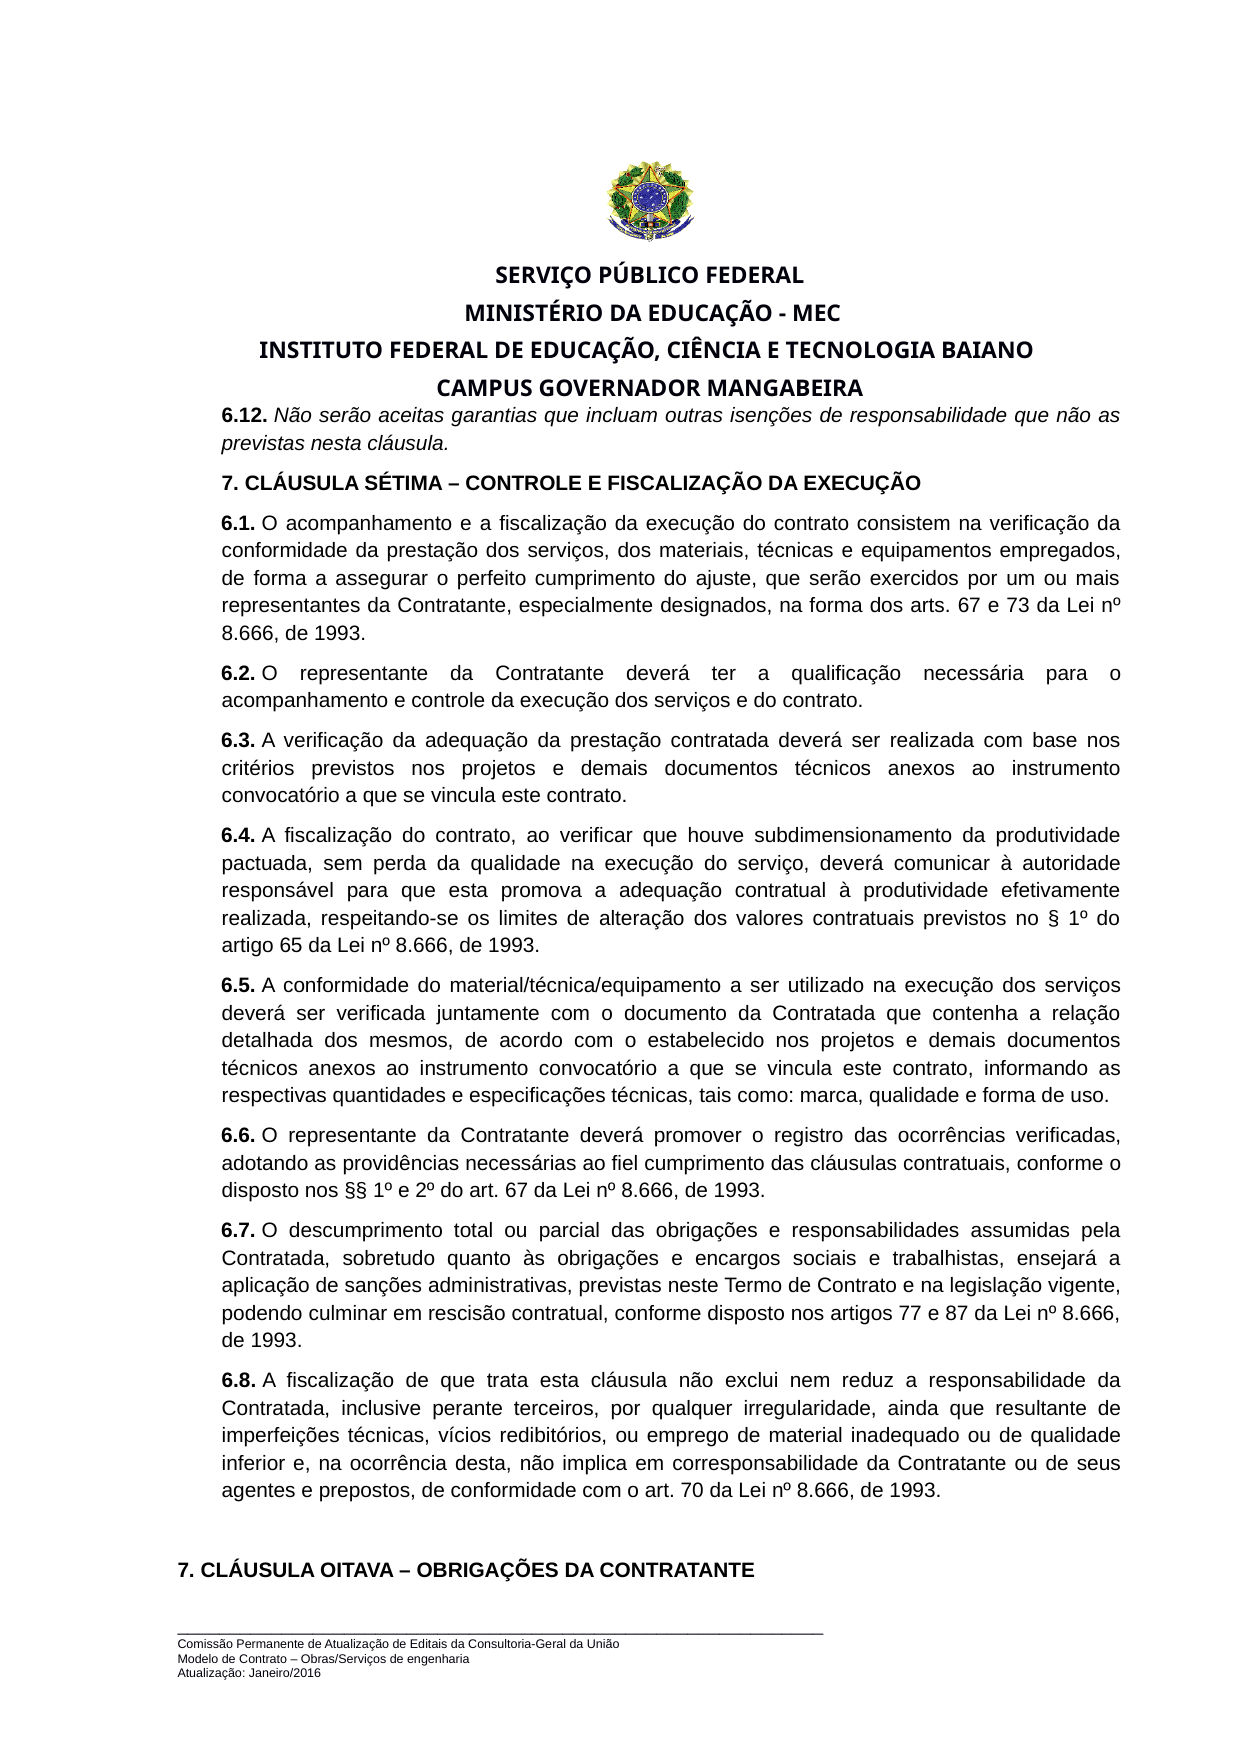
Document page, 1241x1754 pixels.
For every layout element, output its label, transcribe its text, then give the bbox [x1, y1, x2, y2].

list A fiscalização do contrato, ao verificar que houve subdimensionamento da produtividade pactuada, sem perda da qualidade na execução do serviço, deverá comunicar à autoridade responsável para que esta promova a adequação contratual à produtividade efetivamente realizada, respeitando-se os limites de alteração dos valores contratuais previstos no § 1º do artigo 65 da Lei nº 8.666, de 1993. [221, 823, 1122, 957]
list CLÁUSULA OITAVA – OBRIGAÇÕES DA CONTRATANTE [177, 1558, 1122, 1582]
list O representante da Contratante deverá ter a qualificação necessária para o acompanhamento e controle da execução dos serviços e do contrato. [221, 661, 1122, 712]
list O representante da Contratante deverá promover o registro das ocorrências verificadas, adotando as providências necessárias ao fiel cumprimento das cláusulas contratuais, conforme o disposto nos §§ 1º e 2º do art. 67 da Lei nº 8.666, de 1993. [221, 1123, 1122, 1202]
list O descumprimento total ou parcial das obrigações e responsabilidades assumidas pela Contratada, sobretudo quanto às obrigações e encargos sociais e trabalhistas, ensejará a aplicação de sanções administrativas, previstas neste Termo de Contrato e na legislação vigente, podendo culminar em rescisão contratual, conforme disposto nos artigos 77 e 87 da Lei nº 8.666, de 1993. [221, 1218, 1122, 1352]
list A fiscalização de que trata esta cláusula não exclui nem reduz a responsabilidade da Contratada, inclusive perante terceiros, por qualquer irregularidade, ainda que resultante de imperfeições técnicas, vícios redibitórios, ou emprego de material inadequado ou de qualidade inferior e, na ocorrência desta, não implica em corresponsabilidade da Contratante ou de seus agentes e prepostos, de conformidade com o art. 70 da Lei nº 8.666, de 1993. [221, 1368, 1122, 1502]
picture [603, 160, 697, 243]
list Não serão aceitas garantias que incluam outras isenções de responsabilidade que não as previstas nesta cláusula. [221, 403, 1122, 455]
list CLÁUSULA SÉTIMA – CONTROLE E FISCALIZAÇÃO DA EXECUÇÃO [221, 471, 1122, 495]
list O acompanhamento e a fiscalização da execução do contrato consistem na verificação da conformidade da prestação dos serviços, dos materiais, técnicas e equipamentos empregados, de forma a assegurar o perfeito cumprimento do ajuste, que serão exercidos por um ou mais representantes da Contratante, especialmente designados, na forma dos arts. 67 e 73 da Lei nº 8.666, de 1993. [221, 511, 1122, 645]
list A conformidade do material/técnica/equipamento a ser utilizado na execução dos serviços deverá ser verificada juntamente com o documento da Contratada que contenha a relação detalhada dos mesmos, de acordo com o estabelecido nos projetos e demais documentos técnicos anexos ao instrumento convocatório a que se vincula este contrato, informando as respectivas quantidades e especificações técnicas, tais como: marca, qualidade e forma de uso. [221, 973, 1122, 1107]
list A verificação da adequação da prestação contratada deverá ser realizada com base nos critérios previstos nos projetos e demais documentos técnicos anexos ao instrumento convocatório a que se vincula este contrato. [221, 728, 1122, 807]
